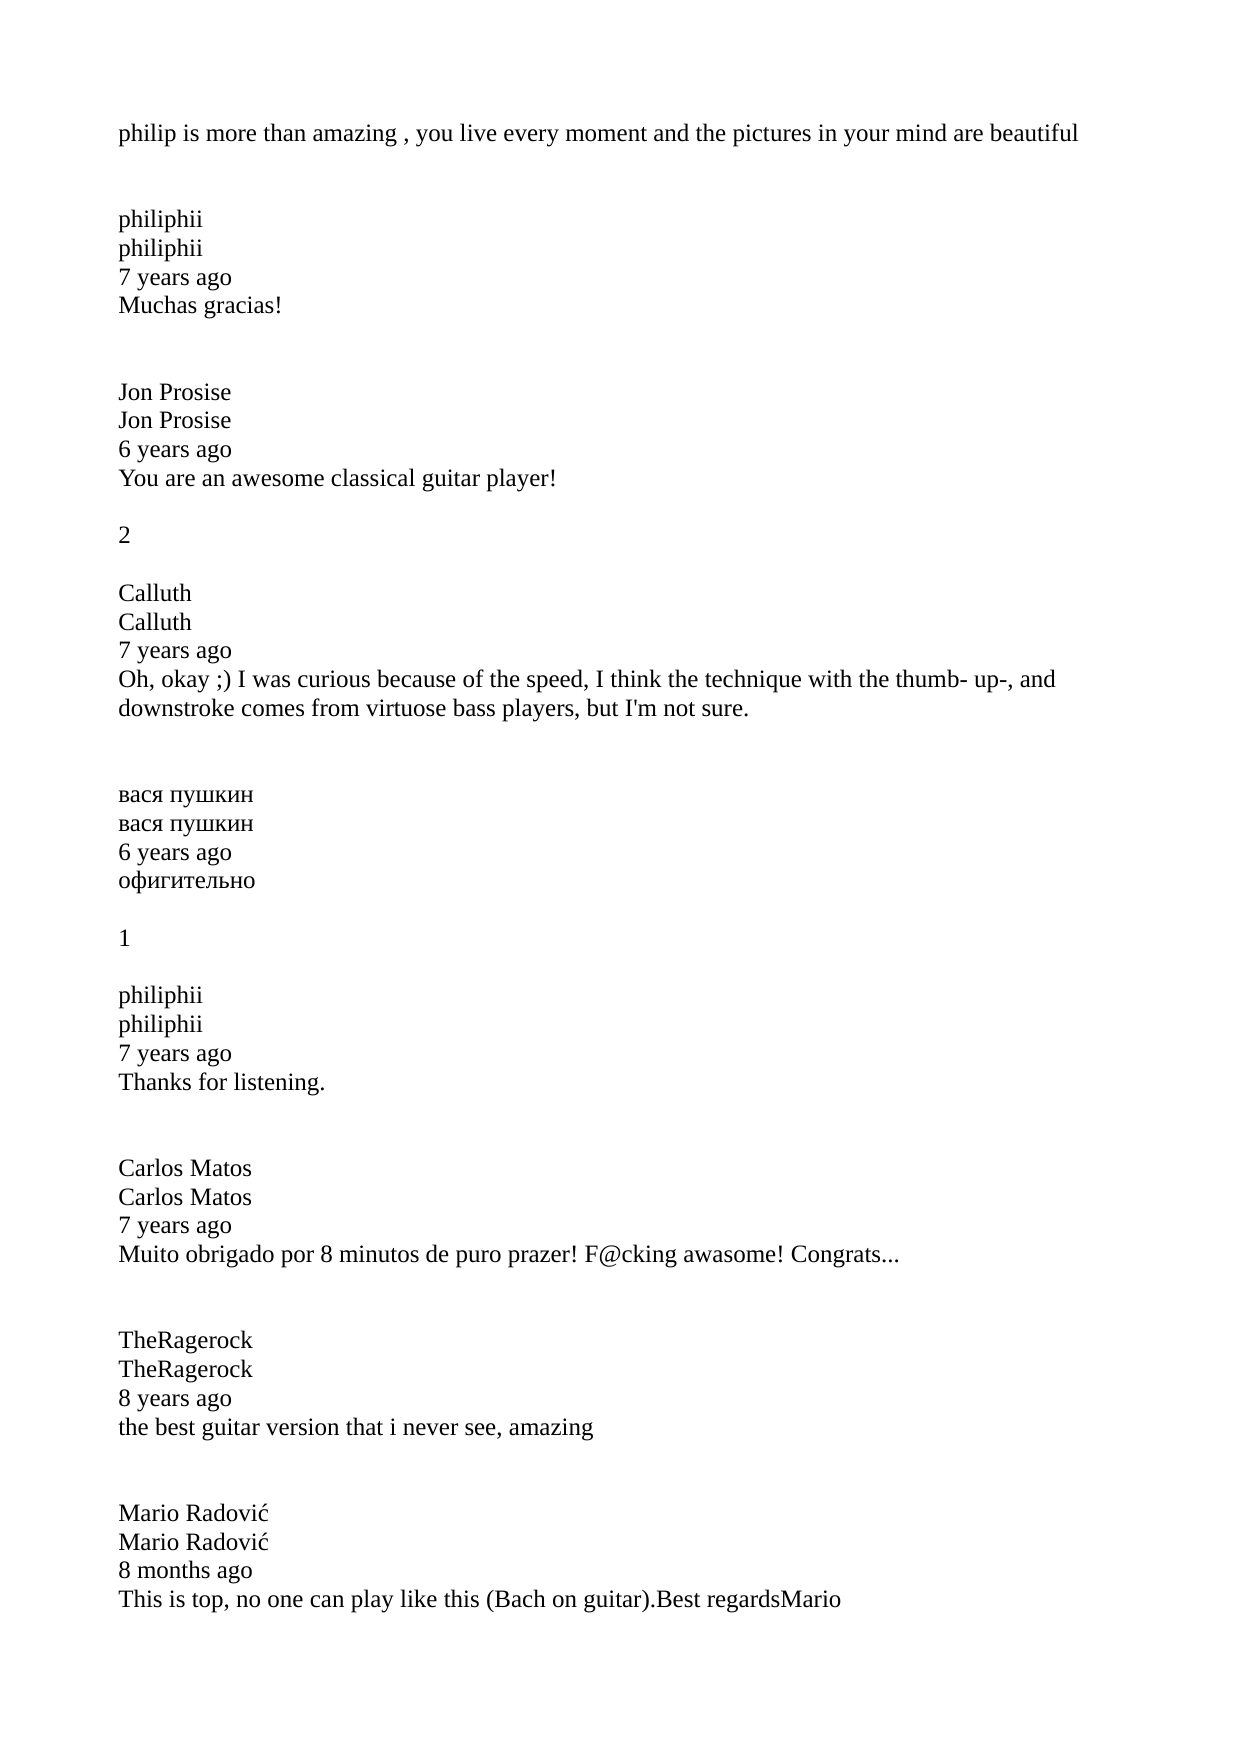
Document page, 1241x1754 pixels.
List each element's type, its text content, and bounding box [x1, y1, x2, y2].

text philiphii [118, 233, 1122, 262]
text 7 years ago [118, 1211, 1122, 1239]
text philiphii [118, 981, 1122, 1009]
text Calluth [118, 578, 1122, 607]
text Carlos Matos [118, 1153, 1122, 1182]
text philiphii [118, 204, 1122, 233]
text 8 months ago [118, 1556, 1122, 1584]
text the best guitar version that i never see, amazing [118, 1412, 1122, 1441]
text Mario Radović [118, 1527, 1122, 1556]
text This is top, no one can play like this (Bach on guitar).Best regardsMario [118, 1584, 1122, 1613]
text вася пушкин [118, 808, 1122, 837]
text Jon Prosise [118, 377, 1122, 406]
text офигительно [118, 866, 1122, 894]
text Oh, okay ;) I was curious because of the speed, I think the technique with the thumb- up-, and downstroke comes from virtuose bass players, but I'm not sure. [118, 664, 1122, 722]
text 7 years ago [118, 262, 1122, 291]
text Carlos Matos [118, 1182, 1122, 1211]
text 2 [118, 521, 1122, 549]
text 7 years ago [118, 1038, 1122, 1067]
text Muchas gracias! [118, 291, 1122, 319]
text 7 years ago [118, 636, 1122, 664]
text Muito obrigado por 8 minutos de puro prazer! F@cking awasome! Congrats... [118, 1239, 1122, 1268]
text 6 years ago [118, 837, 1122, 866]
text 8 years ago [118, 1383, 1122, 1412]
text 6 years ago [118, 434, 1122, 463]
text philiphii [118, 1009, 1122, 1038]
text Thanks for listening. [118, 1067, 1122, 1096]
text You are an awesome classical guitar player! [118, 463, 1122, 492]
text Jon Prosise [118, 406, 1122, 434]
text 1 [118, 923, 1122, 952]
text philip is more than amazing , you live every moment and the pictures in your mind are beautiful [118, 118, 1122, 147]
text вася пушкин [118, 779, 1122, 808]
text TheRagerock [118, 1326, 1122, 1354]
text TheRagerock [118, 1354, 1122, 1383]
text Calluth [118, 607, 1122, 636]
text Mario Radović [118, 1498, 1122, 1527]
